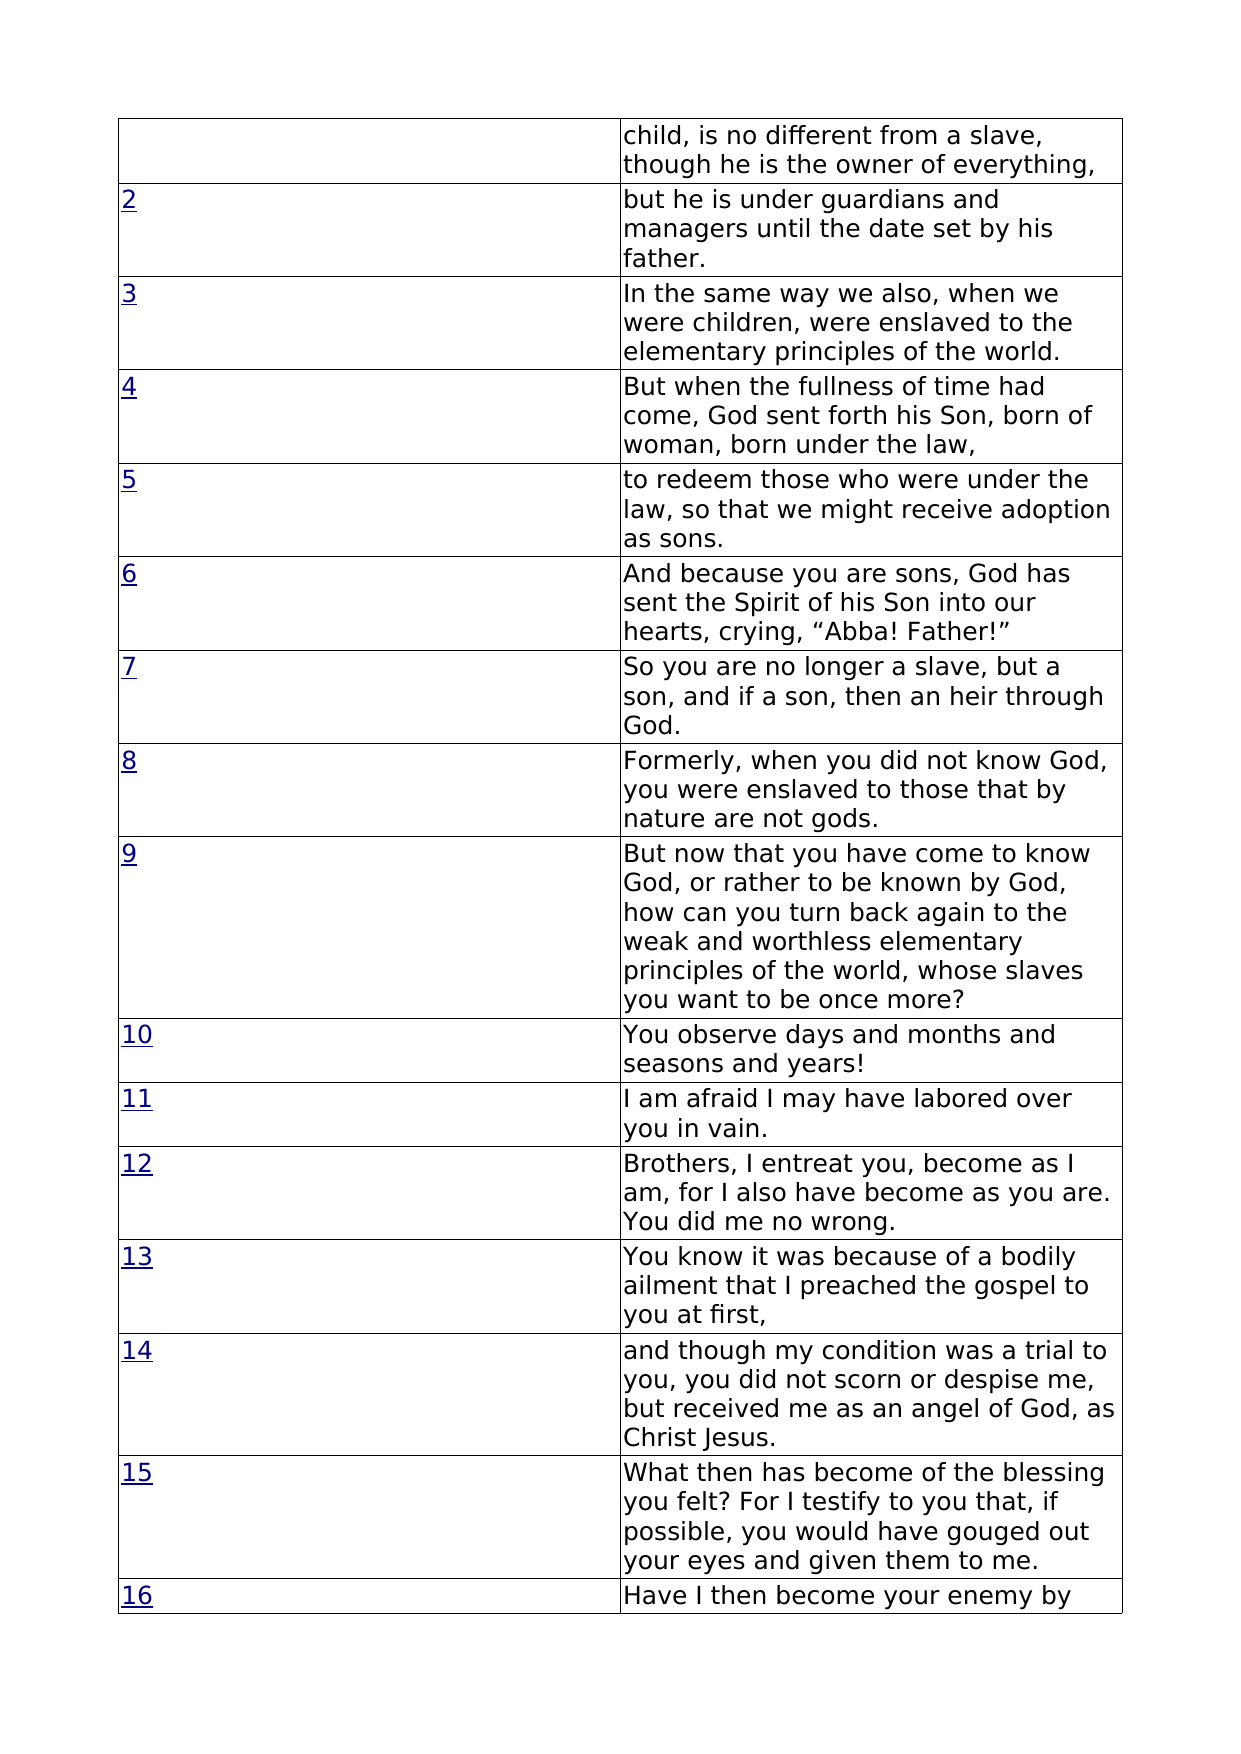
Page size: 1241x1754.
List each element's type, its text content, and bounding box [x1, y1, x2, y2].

table_header [119, 119, 620, 182]
table_cell But now that you have come to know God, or rather to be known by God, how can you turn back again to the weak and worthless elementary principles of the world, whose slaves you want to be once more? [621, 837, 1122, 1017]
table_cell 14 [119, 1334, 620, 1455]
table_cell 10 [119, 1019, 620, 1082]
table_cell 12 [119, 1147, 620, 1239]
table_cell Have I then become your enemy by [621, 1579, 1122, 1613]
table_cell 3 [119, 277, 620, 369]
table_cell 4 [119, 370, 620, 463]
table_cell 11 [119, 1083, 620, 1146]
table_cell But when the fullness of time had come, God sent forth his Son, born of woman, born under the law, [621, 370, 1122, 463]
table_cell So you are no longer a slave, but a son, and if a son, then an heir through God. [621, 651, 1122, 743]
table_cell 16 [119, 1579, 620, 1613]
table_cell to redeem those who were under the law, so that we might receive adoption as sons. [621, 464, 1122, 556]
table_cell and though my condition was a trial to you, you did not scorn or despise me, but received me as an angel of God, as Christ Jesus. [621, 1334, 1122, 1455]
table_cell You know it was because of a bodily ailment that I preached the gospel to you at first, [621, 1240, 1122, 1333]
table_cell Formerly, when you did not know God, you were enslaved to those that by nature are not gods. [621, 744, 1122, 836]
table_cell but he is under guardians and managers until the date set by his father. [621, 184, 1122, 276]
table_cell In the same way we also, when we were children, were enslaved to the elementary principles of the world. [621, 277, 1122, 369]
table_cell I am afraid I may have labored over you in vain. [621, 1083, 1122, 1146]
table_cell 8 [119, 744, 620, 836]
table_cell 13 [119, 1240, 620, 1333]
table_header child, is no different from a slave, though he is the owner of everything, [621, 119, 1122, 182]
table_cell And because you are sons, God has sent the Spirit of his Son into our hearts, crying, “Abba! Father!” [621, 557, 1122, 649]
table_cell What then has become of the blessing you felt? For I testify to you that, if possible, you would have gouged out your eyes and given them to me. [621, 1456, 1122, 1578]
table_cell You observe days and months and seasons and years! [621, 1019, 1122, 1082]
table_cell Brothers, I entreat you, become as I am, for I also have become as you are. You did me no wrong. [621, 1147, 1122, 1239]
table_cell 9 [119, 837, 620, 1017]
table_cell 6 [119, 557, 620, 649]
table_cell 15 [119, 1456, 620, 1578]
table_cell 5 [119, 464, 620, 556]
table_cell 7 [119, 651, 620, 743]
table_cell 2 [119, 184, 620, 276]
